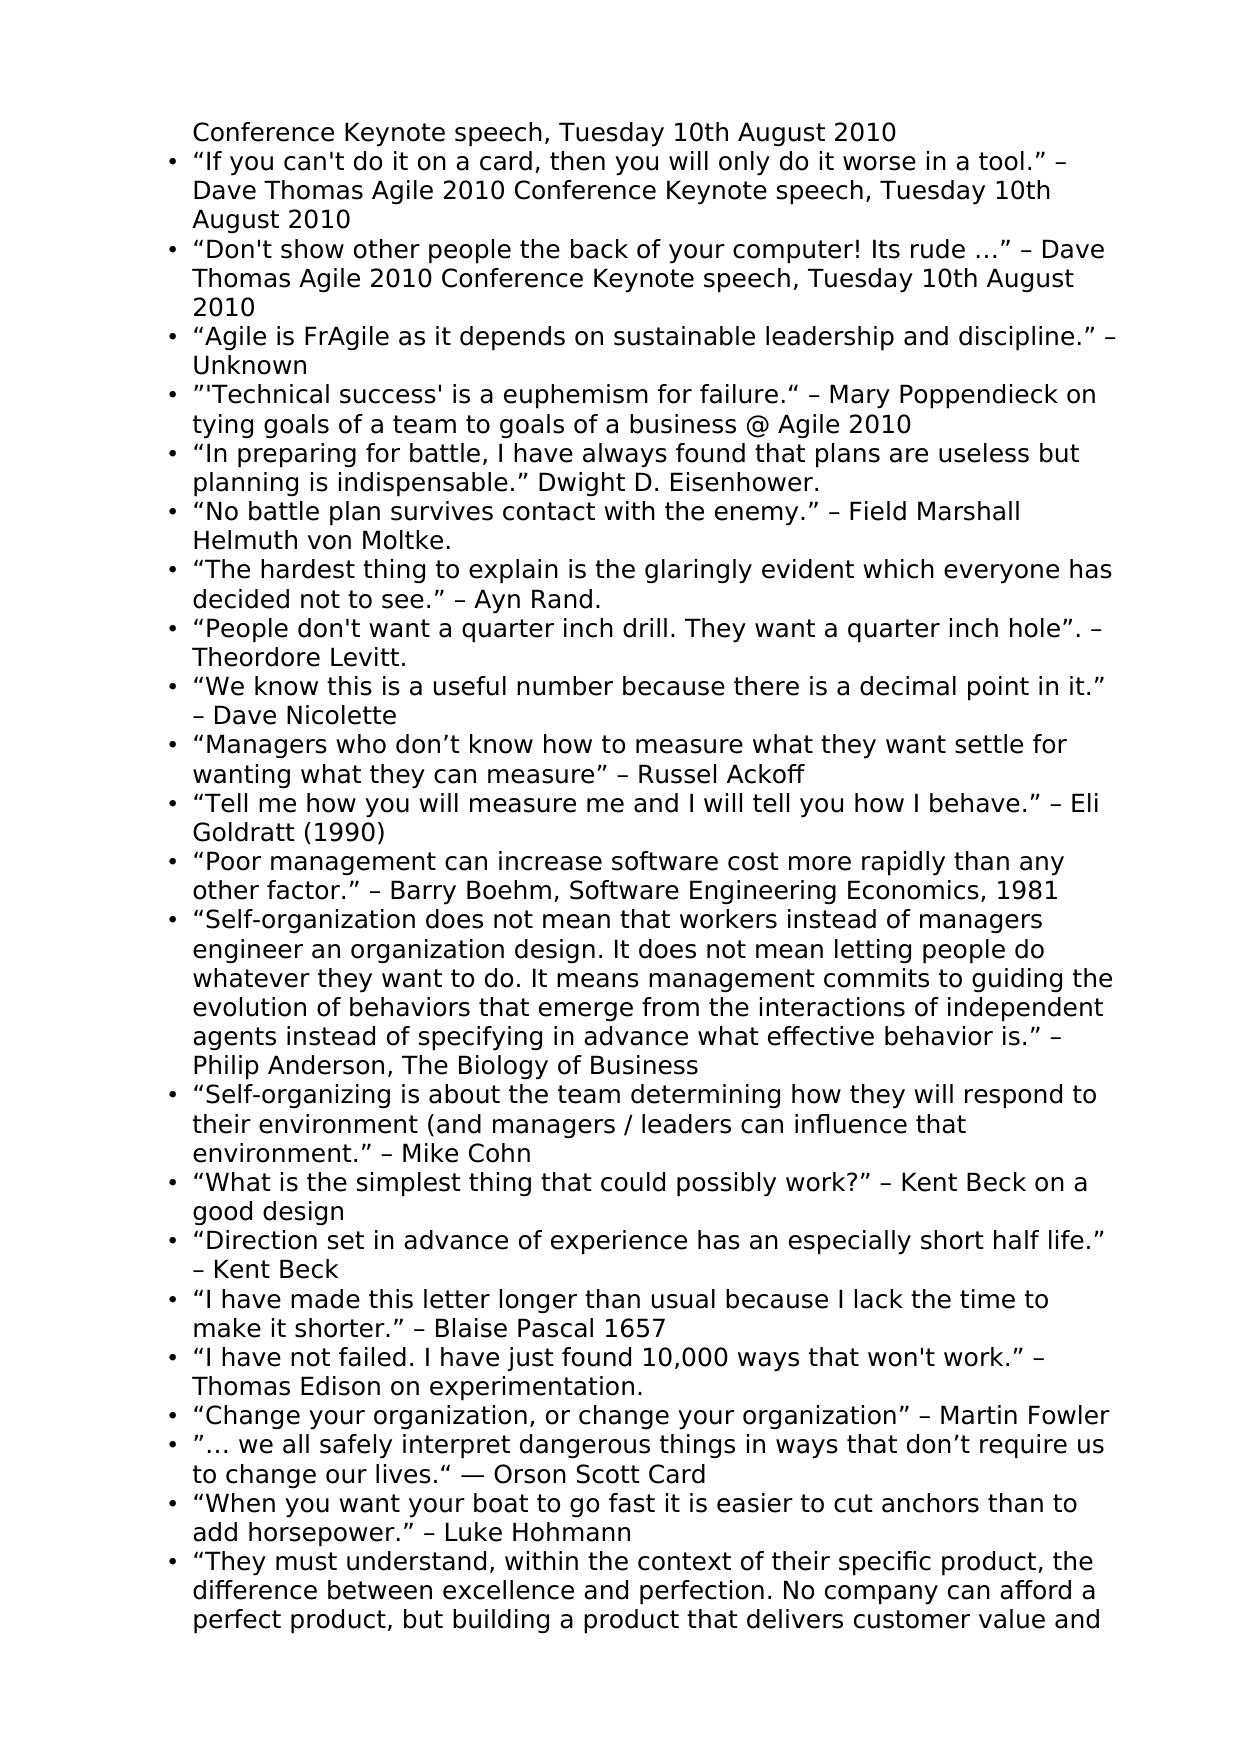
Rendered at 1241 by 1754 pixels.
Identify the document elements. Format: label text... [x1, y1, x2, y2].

list ”… we all safely interpret dangerous things in ways that don’t require us to change our lives.“ — Orson Scott Card [177, 1431, 1122, 1489]
list “What is the simplest thing that could possibly work?” – Kent Beck on a good design [177, 1168, 1122, 1226]
list “People don't want a quarter inch drill. They want a quarter inch hole”. – Theordore Levitt. [177, 614, 1122, 672]
list “Self-organizing is about the team determining how they will respond to their environment (and managers / leaders can influence that environment.” – Mike Cohn [177, 1081, 1122, 1168]
list “Tell me how you will measure me and I will tell you how I behave.” – Eli Goldratt (1990) [177, 789, 1122, 847]
list “The hardest thing to explain is the glaringly evident which everyone has decided not to see.” – Ayn Rand. [177, 556, 1122, 614]
list “Change your organization, or change your organization” – Martin Fowler [177, 1401, 1122, 1431]
list “No battle plan survives contact with the enemy.” – Field Marshall Helmuth von Moltke. [177, 497, 1122, 556]
list “Self-organization does not mean that workers instead of managers engineer an organization design. It does not mean letting people do whatever they want to do. It means management commits to guiding the evolution of behaviors that emerge from the interactions of independent agents instead of specifying in advance what effective behavior is.” – Philip Anderson, The Biology of Business [177, 906, 1122, 1081]
list ”'Technical success' is a euphemism for failure.“ – Mary Poppendieck on tying goals of a team to goals of a business @ Agile 2010 [177, 381, 1122, 439]
list “We know this is a useful number because there is a decimal point in it.” – Dave Nicolette [177, 672, 1122, 731]
list “I have made this letter longer than usual because I lack the time to make it shorter.” – Blaise Pascal 1657 [177, 1285, 1122, 1343]
list “Poor management can increase software cost more rapidly than any other factor.” – Barry Boehm, Software Engineering Economics, 1981 [177, 847, 1122, 906]
list Conference Keynote speech, Tuesday 10th August 2010 [177, 118, 1122, 147]
list “Managers who don’t know how to measure what they want settle for wanting what they can measure” – Russel Ackoff [177, 731, 1122, 789]
list “When you want your boat to go fast it is easier to cut anchors than to add horsepower.” – Luke Hohmann [177, 1489, 1122, 1547]
list “Agile is FrAgile as it depends on sustainable leadership and discipline.” – Unknown [177, 322, 1122, 381]
list “If you can't do it on a card, then you will only do it worse in a tool.” – Dave Thomas Agile 2010 Conference Keynote speech, Tuesday 10th August 2010 [177, 147, 1122, 235]
list “In preparing for battle, I have always found that plans are useless but planning is indispensable.” Dwight D. Eisenhower. [177, 439, 1122, 497]
list “Don't show other people the back of your computer! Its rude …” – Dave Thomas Agile 2010 Conference Keynote speech, Tuesday 10th August 2010 [177, 235, 1122, 322]
list “I have not failed. I have just found 10,000 ways that won't work.” – Thomas Edison on experimentation. [177, 1343, 1122, 1401]
list “They must understand, within the context of their specific product, the difference between excellence and perfection. No company can afford a perfect product, but building a product that delivers customer value and [177, 1547, 1122, 1635]
list “Direction set in advance of experience has an especially short half life.” – Kent Beck [177, 1226, 1122, 1285]
